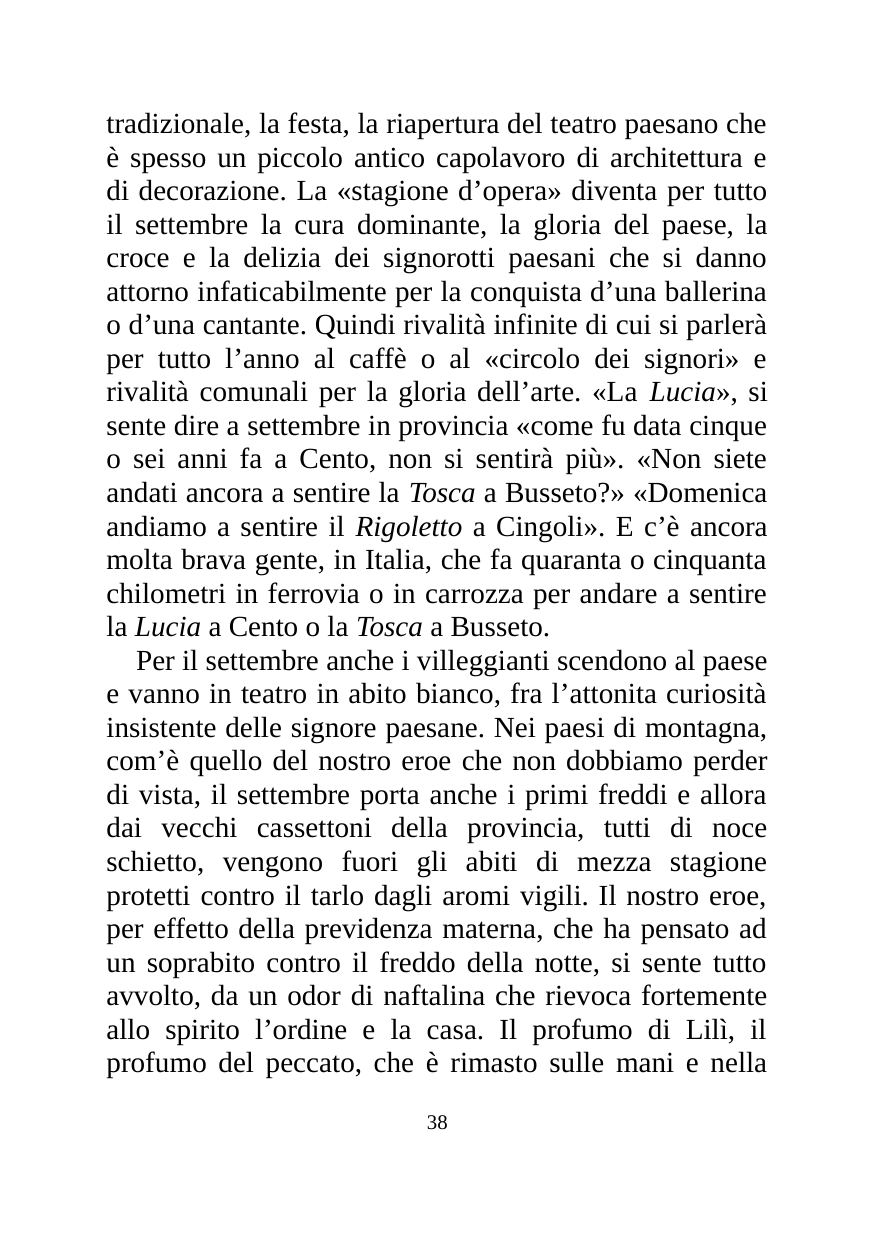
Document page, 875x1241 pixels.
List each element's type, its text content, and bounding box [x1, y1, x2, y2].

text Per il settembre anche i villeggianti scendono al paese e vanno in teatro in abito bianco, fra l’attonita curiosità insistente delle signore paesane. Nei paesi di montagna, com’è quello del nostro eroe che non dobbiamo perder di vista, il settembre porta anche i primi freddi e allora dai vecchi cassettoni della provincia, tutti di noce schietto, vengono fuori gli abiti di mezza stagione protetti contro il tarlo dagli aromi vigili. Il nostro eroe, per effetto della previdenza materna, che ha pensato ad un soprabito contro il freddo della notte, si sente tutto avvolto, da un odor di naftalina che rievoca fortemente allo spirito l’ordine e la casa. Il profumo di Lilì, il profumo del peccato, che è rimasto sulle mani e nella [106, 643, 768, 1079]
text tradizionale, la festa, la riapertura del teatro paesano che è spesso un piccolo antico capolavoro di architettura e di decorazione. La «stagione d’opera» diventa per tutto il settembre la cura dominante, la gloria del paese, la croce e la delizia dei signorotti paesani che si danno attorno infaticabilmente per la conquista d’una ballerina o d’una cantante. Quindi rivalità infinite di cui si parlerà per tutto l’anno al caffè o al «circolo dei signori» e rivalità comunali per la gloria dell’arte. «La Lucia», si sente dire a settembre in provincia «come fu data cinque o sei anni fa a Cento, non si sentirà più». «Non siete andati ancora a sentire la Tosca a Busseto?» «Domenica andiamo a sentire il Rigoletto a Cingoli». E c’è ancora molta brava gente, in Italia, che fa quaranta o cinquanta chilometri in ferrovia o in carrozza per andare a sentire la Lucia a Cento o la Tosca a Busseto. [106, 106, 768, 643]
